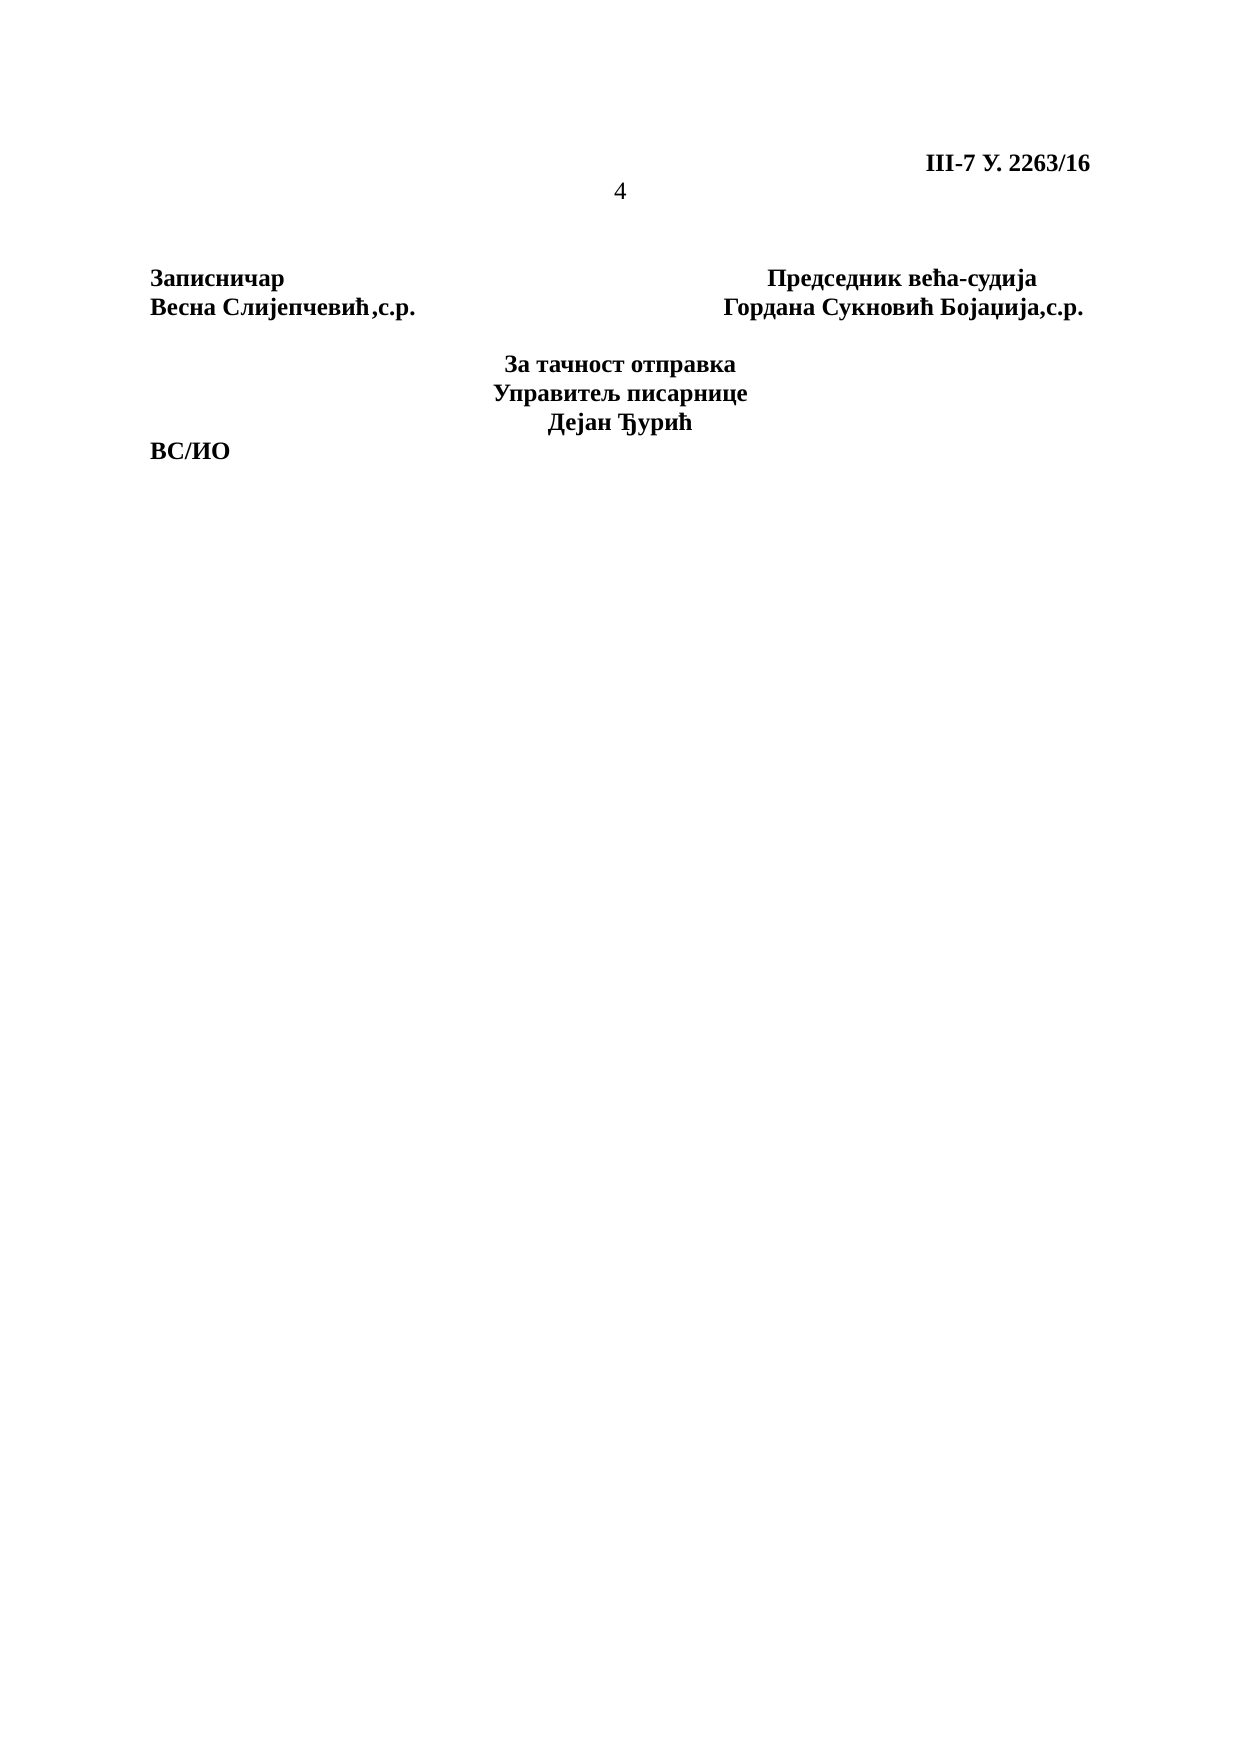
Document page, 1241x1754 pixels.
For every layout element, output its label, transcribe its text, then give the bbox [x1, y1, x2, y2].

text За тачност отправка [150, 349, 1090, 378]
text ВС/ИО [150, 436, 1090, 464]
text Дејан Ђурић [150, 407, 1090, 436]
text Управитељ писарнице [150, 378, 1090, 407]
text Записничар Председник већа-судија [150, 263, 1090, 292]
text Весна Слијепчевић ,с.р. Гордана Сукновић Бојаџија,с.р. [150, 292, 1090, 321]
